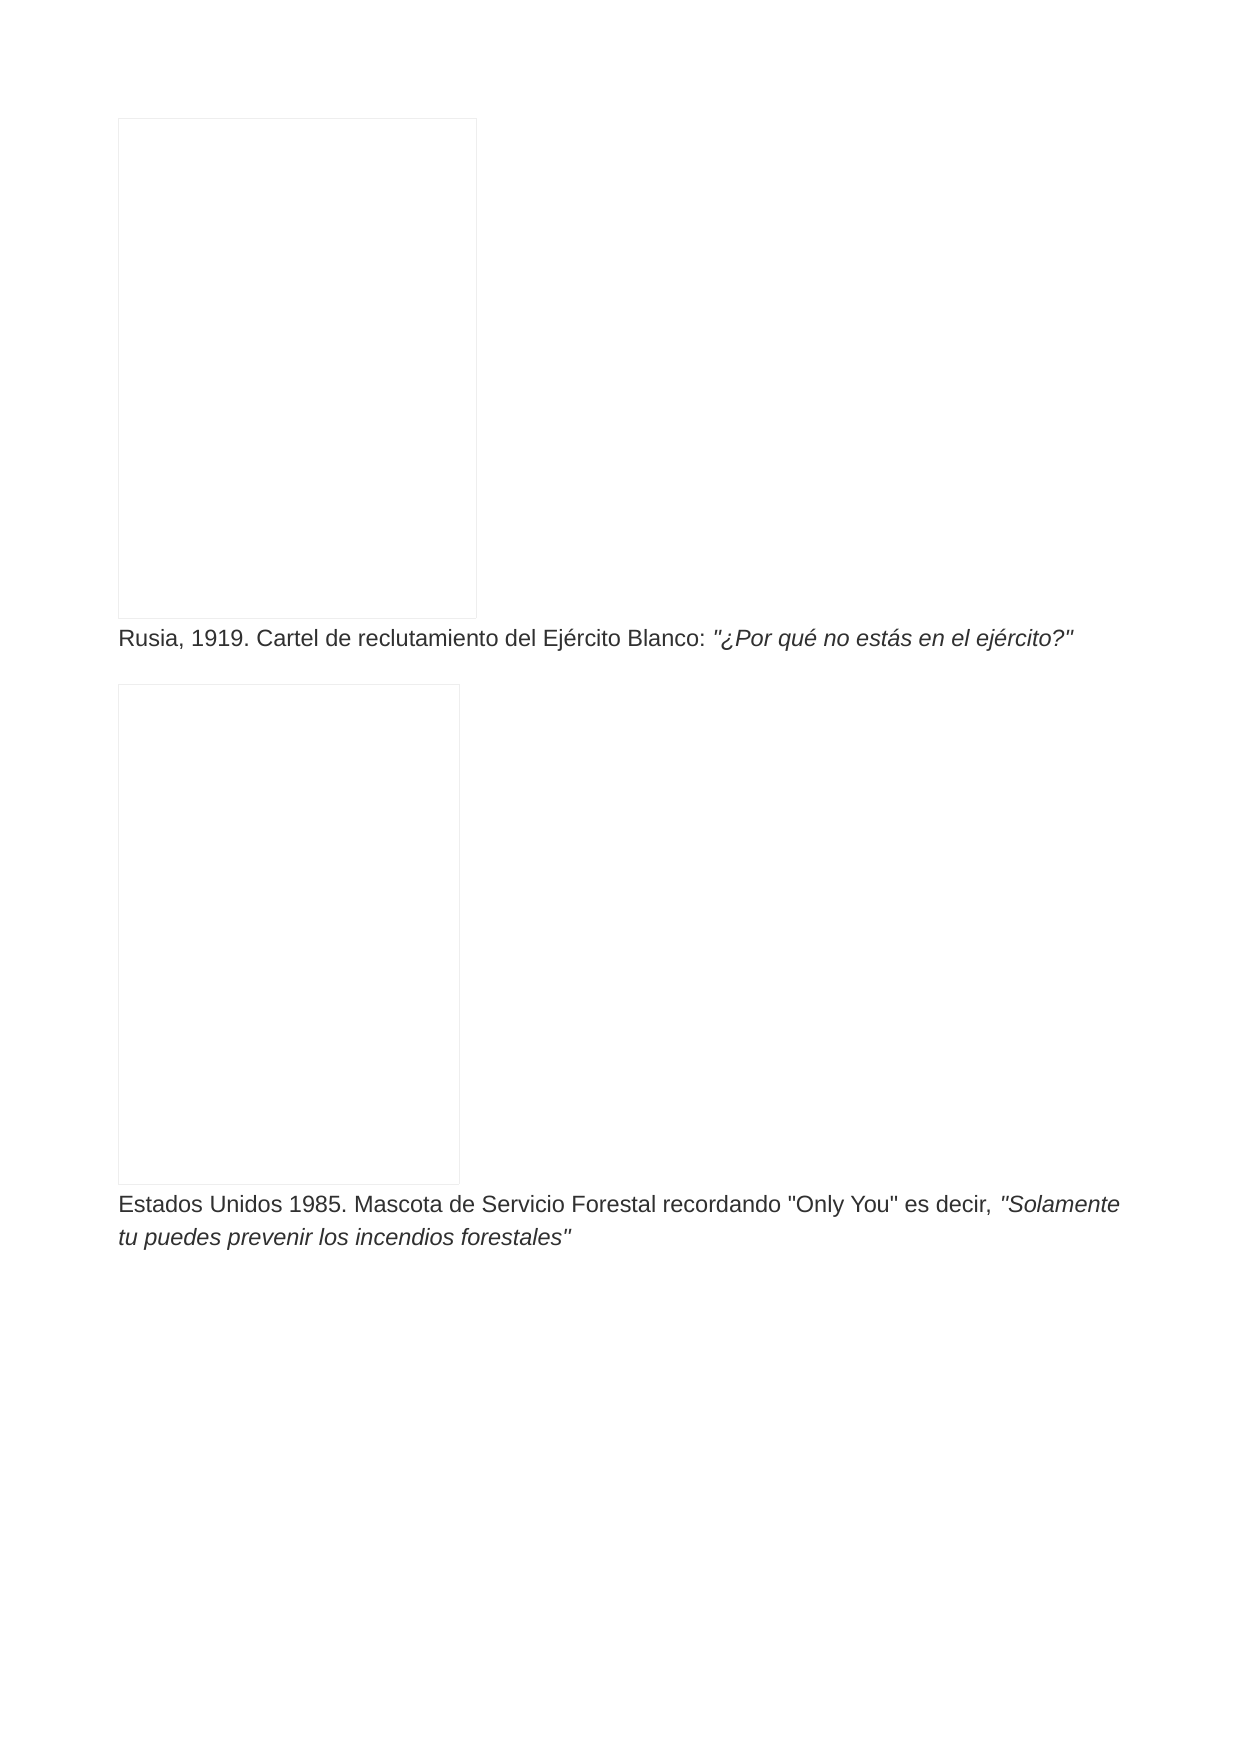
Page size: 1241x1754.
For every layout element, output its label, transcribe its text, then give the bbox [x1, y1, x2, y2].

text Estados Unidos 1985. Mascota de Servicio Forestal recordando "Only You" es decir, "Solamente tu puedes prevenir los incendios forestales" [118, 1184, 1122, 1250]
text Rusia, 1919. Cartel de reclutamiento del Ejército Blanco: "¿Por qué no estás en el ejército?" [118, 618, 1122, 651]
